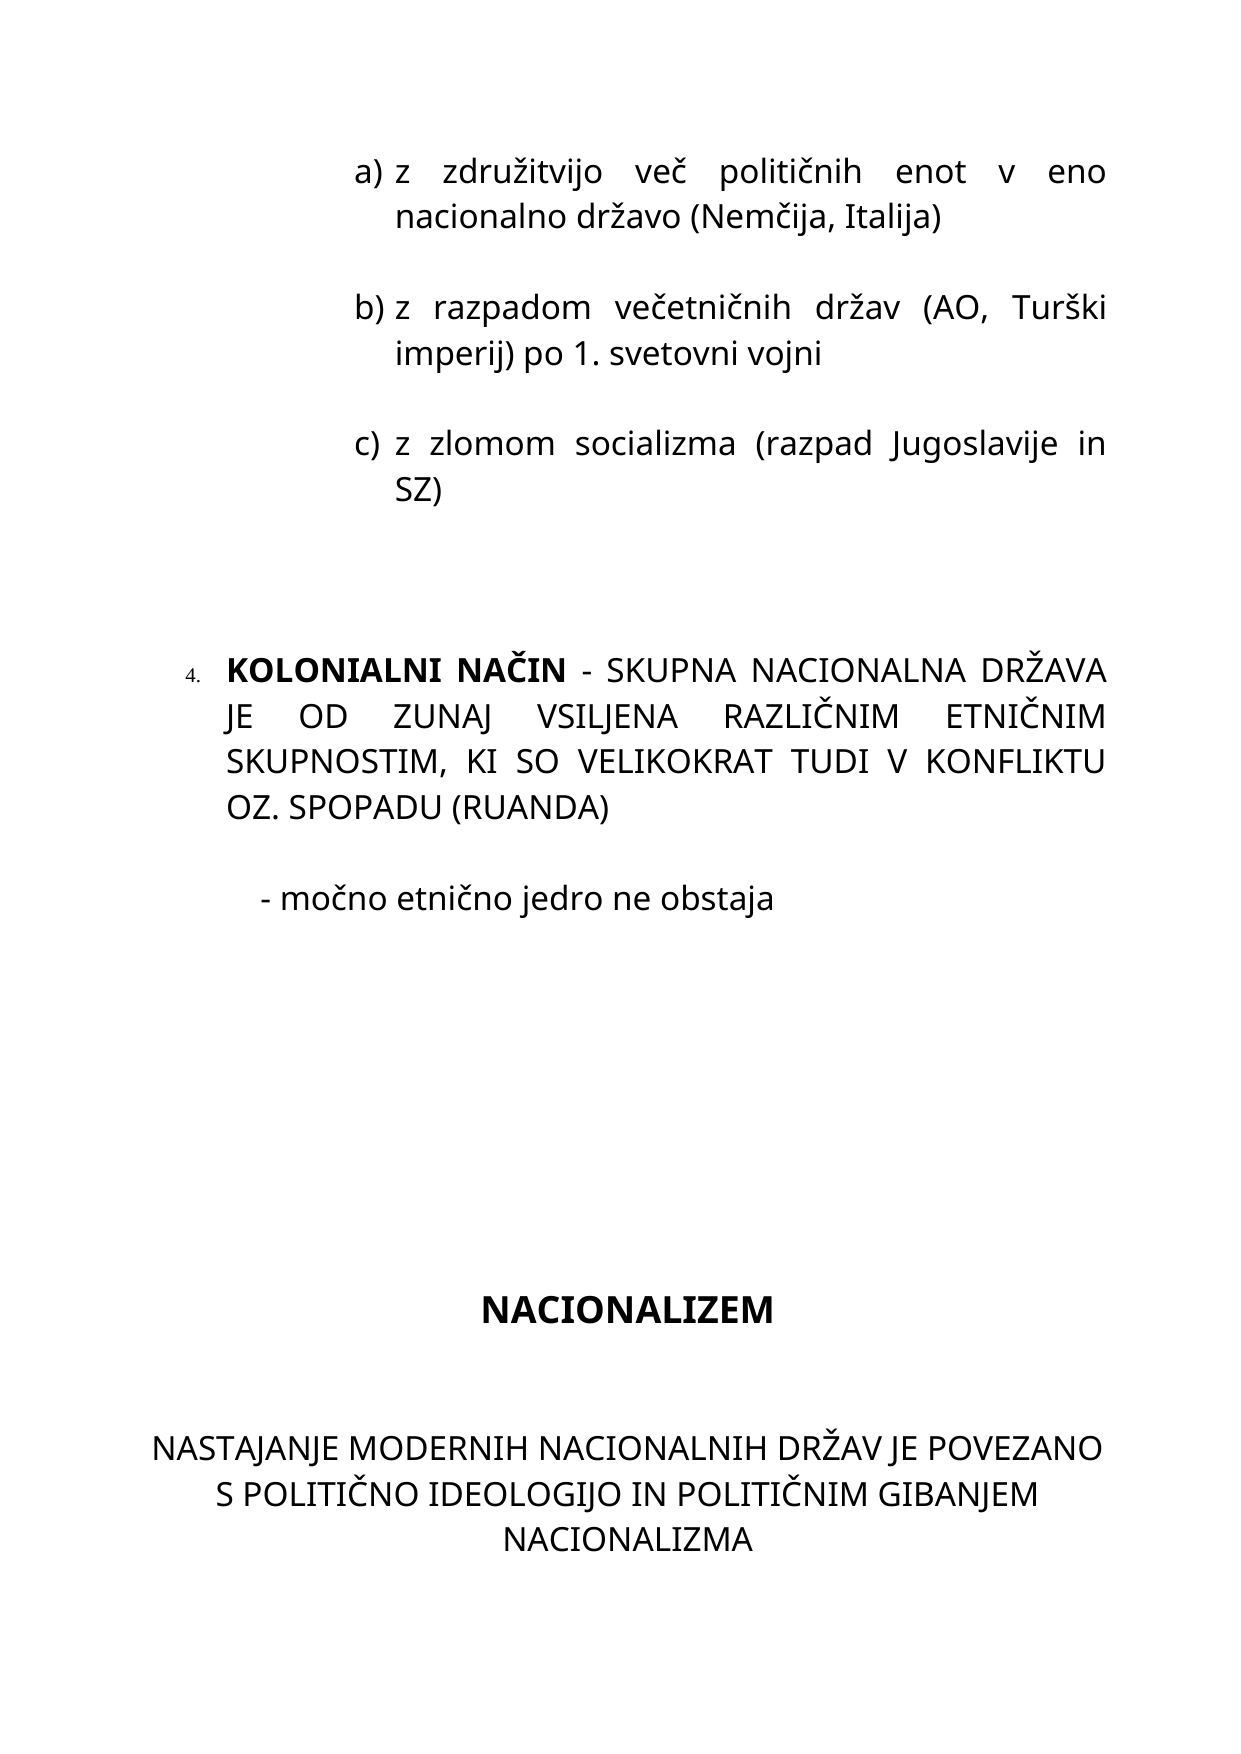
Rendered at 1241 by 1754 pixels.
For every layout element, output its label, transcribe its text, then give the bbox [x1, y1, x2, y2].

text NASTAJANJE MODERNIH NACIONALNIH DRŽAV JE POVEZANO S POLITIČNO IDEOLOGIJO IN POLITIČNIM GIBANJEM NACIONALIZMA [148, 1425, 1107, 1561]
list z združitvijo več političnih enot v eno nacionalno državo (Nemčija, Italija) [354, 148, 1107, 238]
text - močno etnično jedro ne obstaja [260, 874, 1107, 920]
subtitle NACIONALIZEM [148, 1283, 1107, 1334]
list z zlomom socializma (razpad Jugoslavije in SZ) [354, 420, 1107, 511]
list z razpadom večetničnih držav (AO, Turški imperij) po 1. svetovni vojni [354, 284, 1107, 375]
list KOLONIALNI NAČIN - SKUPNA NACIONALNA DRŽAVA JE OD ZUNAJ VSILJENA RAZLIČNIM ETNIČNIM SKUPNOSTIM, KI SO VELIKOKRAT TUDI V KONFLIKTU OZ. SPOPADU (RUANDA) [185, 647, 1107, 829]
